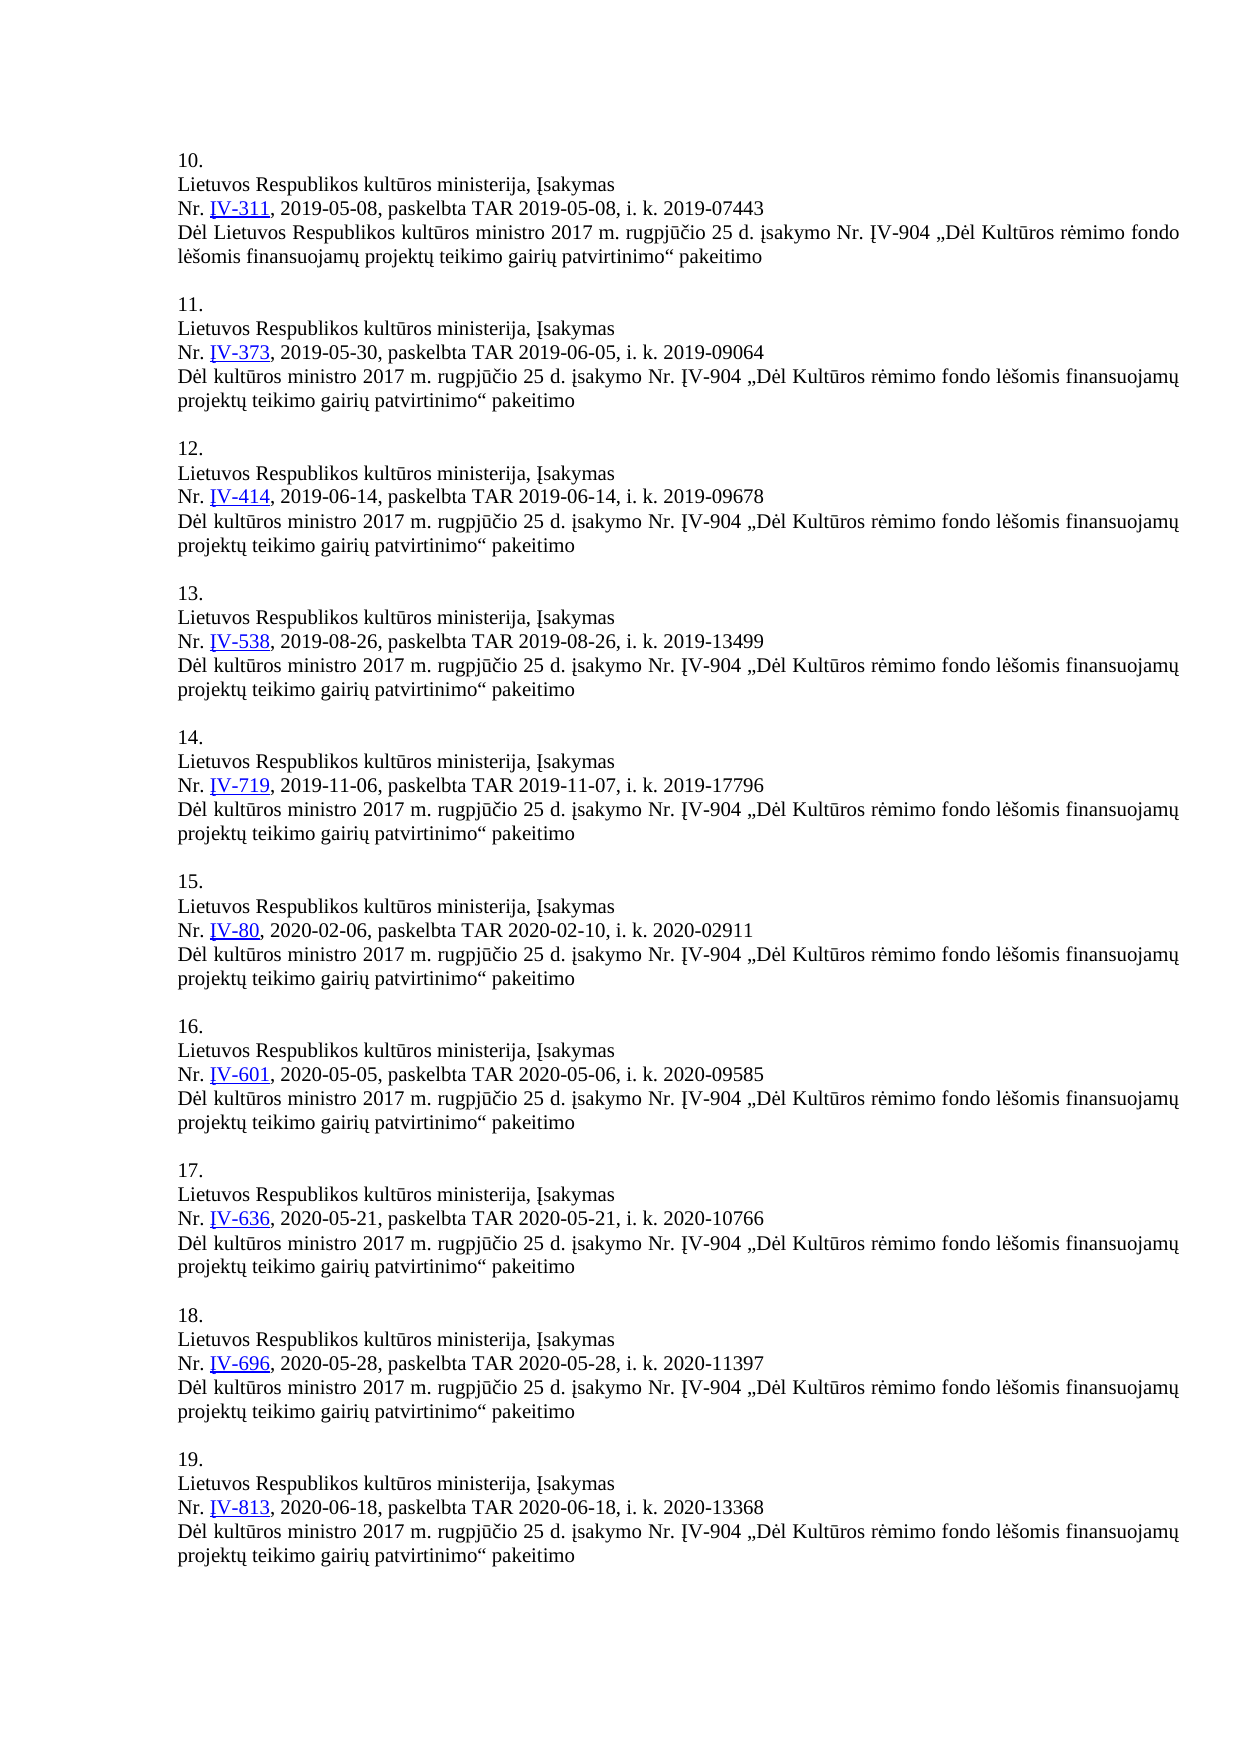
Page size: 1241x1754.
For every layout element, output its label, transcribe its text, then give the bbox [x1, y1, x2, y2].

text 12. [177, 436, 1181, 460]
text Lietuvos Respublikos kultūros ministerija, Įsakymas [177, 172, 1181, 196]
text 11. [177, 292, 1181, 316]
text Dėl kultūros ministro 2017 m. rugpjūčio 25 d. įsakymo Nr. ĮV-904 „Dėl Kultūros rėmimo fondo lėšomis finansuojamų projektų teikimo gairių patvirtinimo“ pakeitimo [177, 508, 1181, 557]
text Lietuvos Respublikos kultūros ministerija, Įsakymas [177, 605, 1181, 629]
text Lietuvos Respublikos kultūros ministerija, Įsakymas [177, 460, 1181, 484]
text Nr. ĮV-813, 2020-06-18, paskelbta TAR 2020-06-18, i. k. 2020-13368 [177, 1495, 1181, 1519]
text Lietuvos Respublikos kultūros ministerija, Įsakymas [177, 893, 1181, 918]
text Dėl kultūros ministro 2017 m. rugpjūčio 25 d. įsakymo Nr. ĮV-904 „Dėl Kultūros rėmimo fondo lėšomis finansuojamų projektų teikimo gairių patvirtinimo“ pakeitimo [177, 653, 1181, 701]
text Dėl kultūros ministro 2017 m. rugpjūčio 25 d. įsakymo Nr. ĮV-904 „Dėl Kultūros rėmimo fondo lėšomis finansuojamų projektų teikimo gairių patvirtinimo“ pakeitimo [177, 364, 1181, 412]
text Lietuvos Respublikos kultūros ministerija, Įsakymas [177, 1038, 1181, 1062]
text 14. [177, 725, 1181, 749]
text 16. [177, 1014, 1181, 1038]
text Nr. ĮV-719, 2019-11-06, paskelbta TAR 2019-11-07, i. k. 2019-17796 [177, 773, 1181, 797]
text 17. [177, 1158, 1181, 1182]
text Dėl kultūros ministro 2017 m. rugpjūčio 25 d. įsakymo Nr. ĮV-904 „Dėl Kultūros rėmimo fondo lėšomis finansuojamų projektų teikimo gairių patvirtinimo“ pakeitimo [177, 1375, 1181, 1423]
text Lietuvos Respublikos kultūros ministerija, Įsakymas [177, 1471, 1181, 1495]
text Nr. ĮV-696, 2020-05-28, paskelbta TAR 2020-05-28, i. k. 2020-11397 [177, 1351, 1181, 1375]
text Dėl kultūros ministro 2017 m. rugpjūčio 25 d. įsakymo Nr. ĮV-904 „Dėl Kultūros rėmimo fondo lėšomis finansuojamų projektų teikimo gairių patvirtinimo“ pakeitimo [177, 797, 1181, 845]
text Dėl kultūros ministro 2017 m. rugpjūčio 25 d. įsakymo Nr. ĮV-904 „Dėl Kultūros rėmimo fondo lėšomis finansuojamų projektų teikimo gairių patvirtinimo“ pakeitimo [177, 1086, 1181, 1134]
text Nr. ĮV-311, 2019-05-08, paskelbta TAR 2019-05-08, i. k. 2019-07443 [177, 196, 1181, 220]
text Nr. ĮV-538, 2019-08-26, paskelbta TAR 2019-08-26, i. k. 2019-13499 [177, 629, 1181, 653]
text Nr. ĮV-414, 2019-06-14, paskelbta TAR 2019-06-14, i. k. 2019-09678 [177, 484, 1181, 508]
text 18. [177, 1303, 1181, 1327]
text Dėl kultūros ministro 2017 m. rugpjūčio 25 d. įsakymo Nr. ĮV-904 „Dėl Kultūros rėmimo fondo lėšomis finansuojamų projektų teikimo gairių patvirtinimo“ pakeitimo [177, 1519, 1181, 1567]
text Lietuvos Respublikos kultūros ministerija, Įsakymas [177, 1327, 1181, 1351]
text Lietuvos Respublikos kultūros ministerija, Įsakymas [177, 749, 1181, 773]
text Dėl Lietuvos Respublikos kultūros ministro 2017 m. rugpjūčio 25 d. įsakymo Nr. ĮV-904 „Dėl Kultūros rėmimo fondo lėšomis finansuojamų projektų teikimo gairių patvirtinimo“ pakeitimo [177, 220, 1181, 268]
text Nr. ĮV-636, 2020-05-21, paskelbta TAR 2020-05-21, i. k. 2020-10766 [177, 1206, 1181, 1230]
text 15. [177, 869, 1181, 893]
text Lietuvos Respublikos kultūros ministerija, Įsakymas [177, 1182, 1181, 1206]
text Nr. ĮV-80, 2020-02-06, paskelbta TAR 2020-02-10, i. k. 2020-02911 [177, 918, 1181, 942]
text Lietuvos Respublikos kultūros ministerija, Įsakymas [177, 316, 1181, 340]
text 13. [177, 581, 1181, 605]
text Nr. ĮV-601, 2020-05-05, paskelbta TAR 2020-05-06, i. k. 2020-09585 [177, 1062, 1181, 1086]
text 19. [177, 1447, 1181, 1471]
text Nr. ĮV-373, 2019-05-30, paskelbta TAR 2019-06-05, i. k. 2019-09064 [177, 340, 1181, 364]
text 10. [177, 148, 1181, 172]
text Dėl kultūros ministro 2017 m. rugpjūčio 25 d. įsakymo Nr. ĮV-904 „Dėl Kultūros rėmimo fondo lėšomis finansuojamų projektų teikimo gairių patvirtinimo“ pakeitimo [177, 1230, 1181, 1278]
text Dėl kultūros ministro 2017 m. rugpjūčio 25 d. įsakymo Nr. ĮV-904 „Dėl Kultūros rėmimo fondo lėšomis finansuojamų projektų teikimo gairių patvirtinimo“ pakeitimo [177, 942, 1181, 990]
